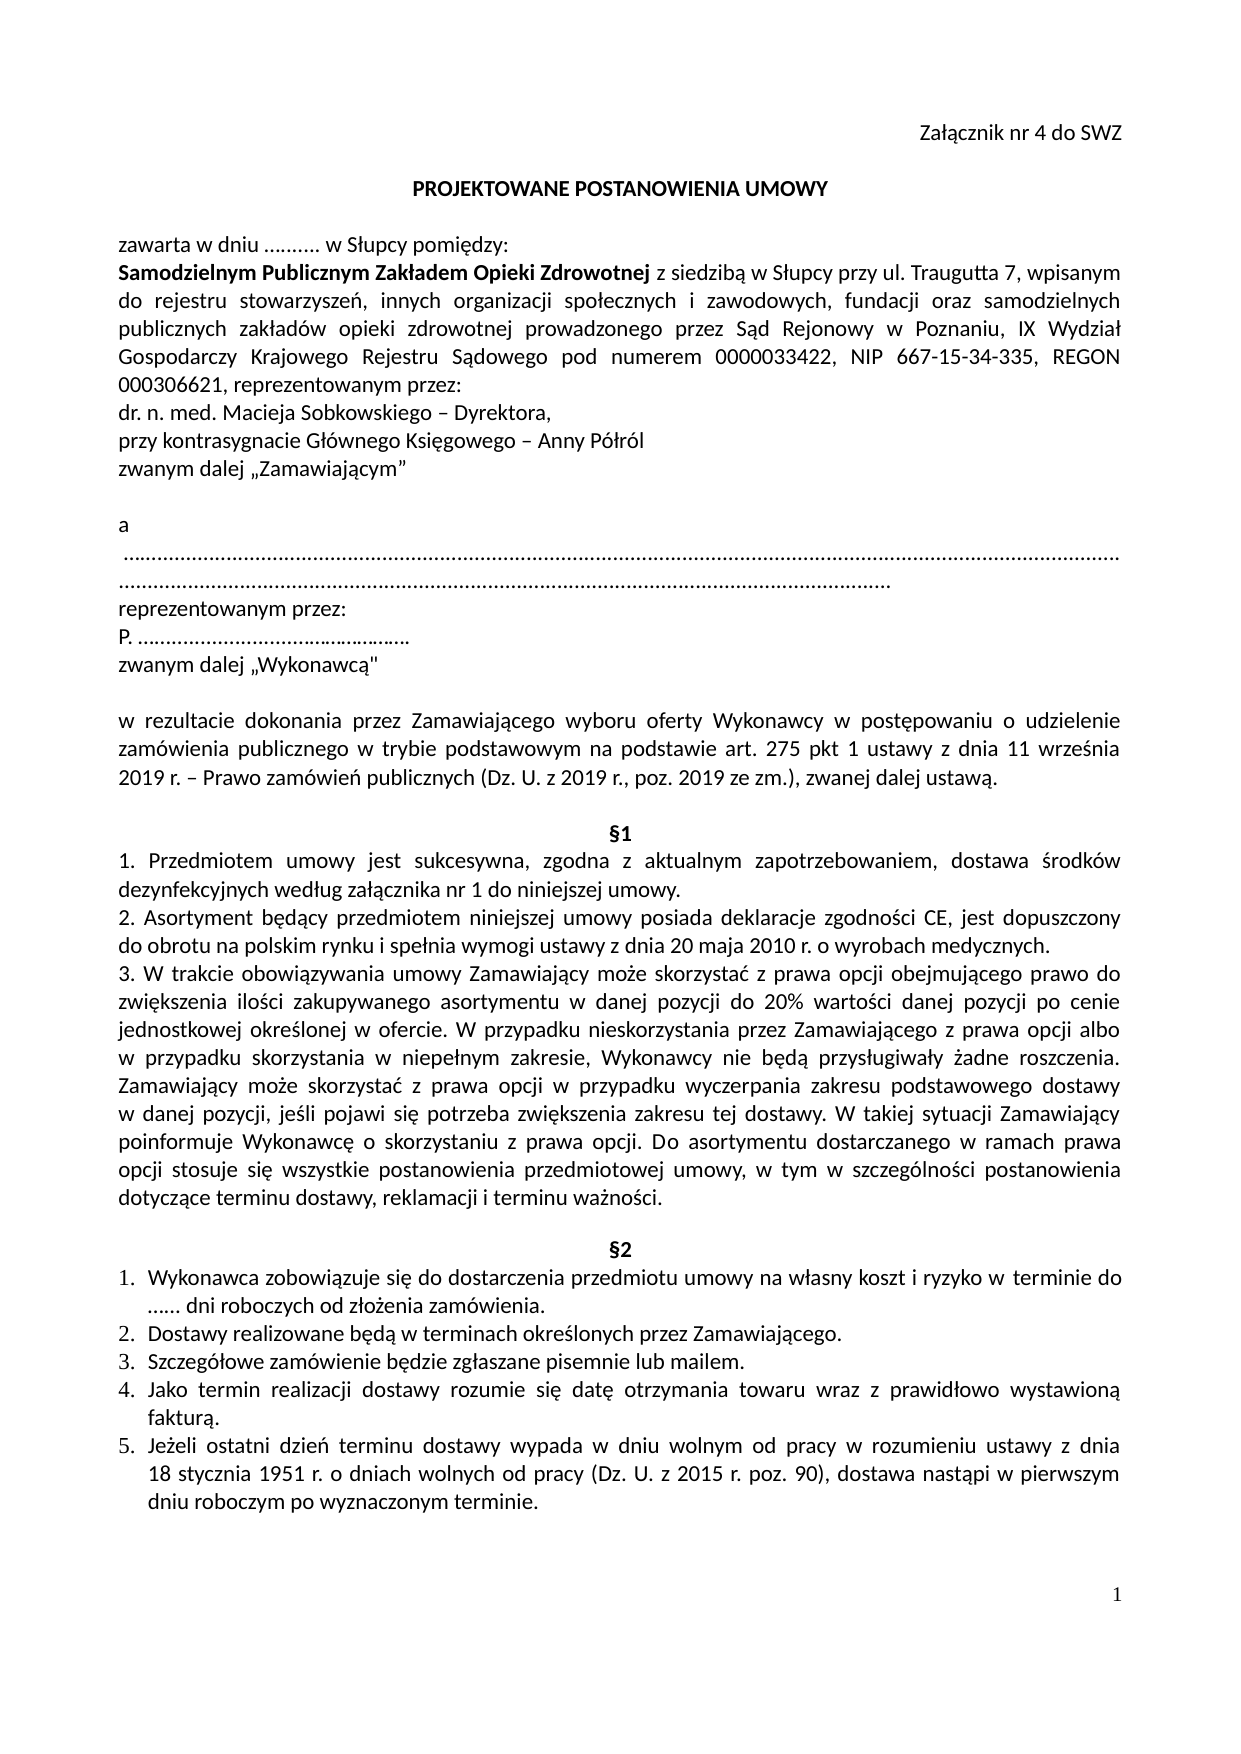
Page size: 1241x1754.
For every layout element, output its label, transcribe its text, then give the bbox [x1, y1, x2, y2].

list Jeżeli ostatni dzień terminu dostawy wypada w dniu wolnym od pracy w rozumieniu ustawy z dnia 18 stycznia 1951 r. o dniach wolnych od pracy (Dz. U. z 2015 r. poz. 90), dostawa nastąpi w pierwszym dniu roboczym po wyznaczonym terminie. [118, 1431, 1122, 1515]
list Jako termin realizacji dostawy rozumie się datę otrzymania towaru wraz z prawidłowo wystawioną fakturą. [118, 1375, 1122, 1431]
text P. …...........................………………. [118, 622, 1122, 651]
text zwanym dalej „Wykonawcą" [118, 651, 1122, 678]
list Dostawy realizowane będą w terminach określonych przez Zamawiającego. [118, 1319, 1122, 1347]
text Samodzielnym Publicznym Zakładem Opieki Zdrowotnej z siedzibą w Słupcy przy ul. Traugutta 7, wpisanym do rejestru stowarzyszeń, innych organizacji społecznych i zawodowych, fundacji oraz samodzielnych publicznych zakładów opieki zdrowotnej prowadzonego przez Sąd Rejonowy w Poznaniu, IX Wydział Gospodarczy Krajowego Rejestru Sądowego pod numerem 0000033422, NIP 667-15-34-335, REGON 000306621, reprezentowanym przez: [118, 258, 1122, 398]
text dr. n. med. Macieja Sobkowskiego – Dyrektora, [118, 398, 1122, 426]
subtitle §1 [118, 819, 1122, 847]
text 1. Przedmiotem umowy jest sukcesywna, zgodna z aktualnym zapotrzebowaniem, dostawa środków dezynfekcyjnych według załącznika nr 1 do niniejszej umowy. [118, 847, 1122, 903]
text przy kontrasygnacie Głównego Księgowego – Anny Półról [118, 426, 1122, 454]
list Wykonawca zobowiązuje się do dostarczenia przedmiotu umowy na własny koszt i ryzyko w terminie do …... dni roboczych od złożenia zamówienia. [118, 1263, 1122, 1319]
list Szczegółowe zamówienie będzie zgłaszane pisemnie lub mailem. [118, 1347, 1122, 1375]
text zawarta w dniu …....... w Słupcy pomiędzy: [118, 230, 1122, 258]
text reprezentowanym przez: [118, 594, 1122, 622]
text w rezultacie dokonania przez Zamawiającego wyboru oferty Wykonawcy w postępowaniu o udzielenie zamówienia publicznego w trybie podstawowym na podstawie art. 275 pkt 1 ustawy z dnia 11 września 2019 r. – Prawo zamówień publicznych (Dz. U. z 2019 r., poz. 2019 ze zm.), zwanej dalej ustawą. [118, 707, 1122, 791]
text zwanym dalej „Zamawiającym” [118, 454, 1122, 482]
title PROJEKTOWANE POSTANOWIENIA UMOWY [118, 174, 1122, 202]
text 3. W trakcie obowiązywania umowy Zamawiający może skorzystać z prawa opcji obejmującego prawo do zwiększenia ilości zakupywanego asortymentu w danej pozycji do 20% wartości danej pozycji po cenie jednostkowej określonej w ofercie. W przypadku nieskorzystania przez Zamawiającego z prawa opcji albo w przypadku skorzystania w niepełnym zakresie, Wykonawcy nie będą przysługiwały żadne roszczenia. Zamawiający może skorzystać z prawa opcji w przypadku wyczerpania zakresu podstawowego dostawy w danej pozycji, jeśli pojawi się potrzeba zwiększenia zakresu tej dostawy. W takiej sytuacji Zamawiający poinformuje Wykonawcę o skorzystaniu z prawa opcji. Do asortymentu dostarczanego w ramach prawa opcji stosuje się wszystkie postanowienia przedmiotowej umowy, w tym w szczególności postanowienia dotyczące terminu dostawy, reklamacji i terminu ważności. [118, 959, 1122, 1211]
title Załącznik nr 4 do SWZ [118, 118, 1122, 146]
text 2. Asortyment będący przedmiotem niniejszej umowy posiada deklaracje zgodności CE, jest dopuszczony do obrotu na polskim rynku i spełnia wymogi ustawy z dnia 20 maja 2010 r. o wyrobach medycznych. [118, 903, 1122, 959]
text …................................................................................................................................................................................................................................................................................................................ [118, 538, 1122, 594]
subtitle §2 [118, 1235, 1122, 1263]
text a [118, 510, 1122, 538]
